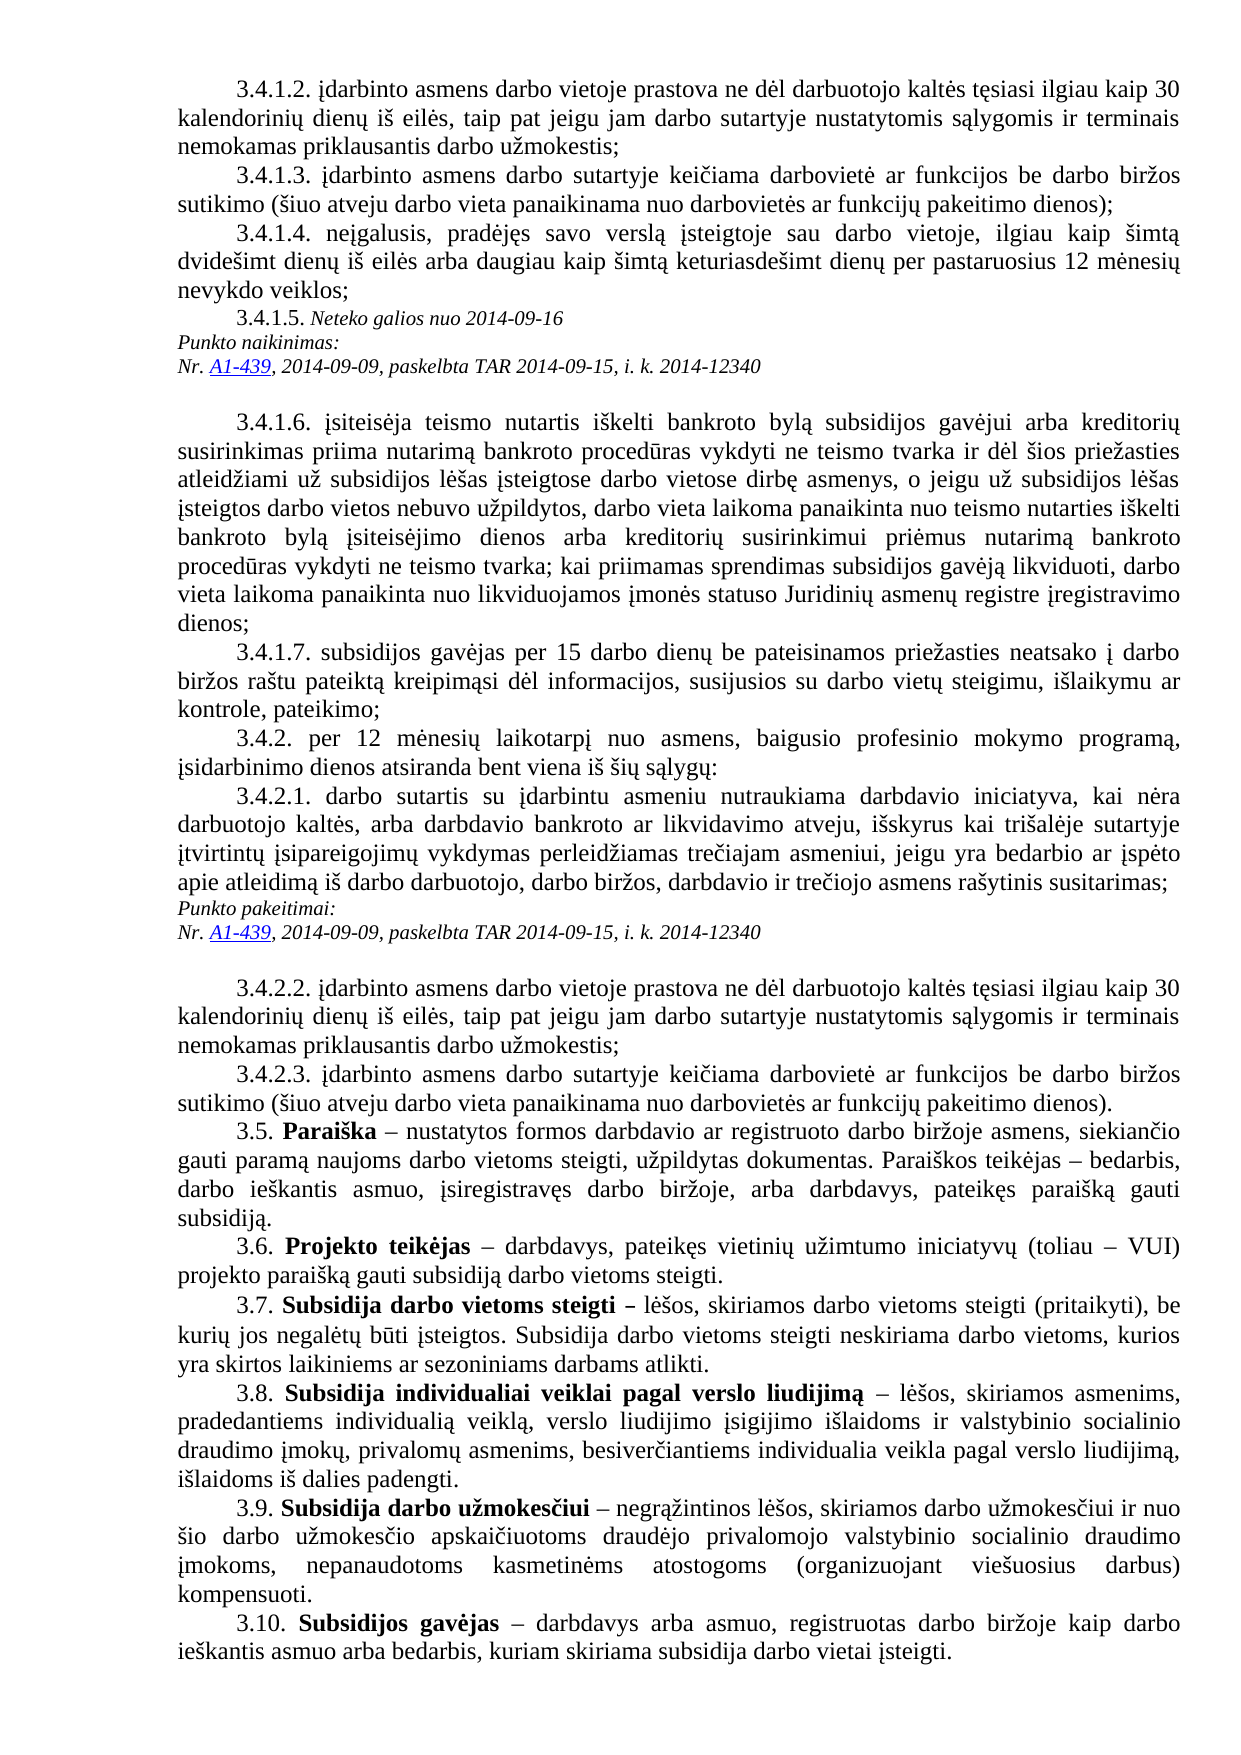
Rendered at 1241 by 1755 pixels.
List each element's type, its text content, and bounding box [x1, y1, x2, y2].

text 3.9. Subsidija darbo užmokesčiui – negrąžintinos lėšos, skiriamos darbo užmokesčiui ir nuo šio darbo užmokesčio apskaičiuotoms draudėjo privalomojo valstybinio socialinio draudimo įmokoms, nepanaudotoms kasmetinėms atostogoms (organizuojant viešuosius darbus) kompensuoti. [177, 1493, 1181, 1608]
text 3.4.1.2. įdarbinto asmens darbo vietoje prastova ne dėl darbuotojo kaltės tęsiasi ilgiau kaip 30 kalendorinių dienų iš eilės, taip pat jeigu jam darbo sutartyje nustatytomis sąlygomis ir terminais nemokamas priklausantis darbo užmokestis; [177, 74, 1181, 160]
text 3.7. Subsidija darbo vietoms steigti – lėšos, skiriamos darbo vietoms steigti (pritaikyti), be kurių jos negalėtų būti įsteigtos. Subsidija darbo vietoms steigti neskiriama darbo vietoms, kurios yra skirtos laikiniems ar sezoniniams darbams atlikti. [177, 1289, 1181, 1378]
text 3.4.1.7. subsidijos gavėjas per 15 darbo dienų be pateisinamos priežasties neatsako į darbo biržos raštu pateiktą kreipimąsi dėl informacijos, susijusios su darbo vietų steigimu, išlaikymu ar kontrole, pateikimo; [177, 637, 1181, 723]
text 3.10. Subsidijos gavėjas – darbdavys arba asmuo, registruotas darbo biržoje kaip darbo ieškantis asmuo arba bedarbis, kuriam skiriama subsidija darbo vietai įsteigti. [177, 1608, 1181, 1665]
text 3.4.2. per 12 mėnesių laikotarpį nuo asmens, baigusio profesinio mokymo programą, įsidarbinimo dienos atsiranda bent viena iš šių sąlygų: [177, 723, 1181, 781]
text 3.4.1.6. įsiteisėja teismo nutartis iškelti bankroto bylą subsidijos gavėjui arba kreditorių susirinkimas priima nutarimą bankroto procedūras vykdyti ne teismo tvarka ir dėl šios priežasties atleidžiami už subsidijos lėšas įsteigtose darbo vietose dirbę asmenys, o jeigu už subsidijos lėšas įsteigtos darbo vietos nebuvo užpildytos, darbo vieta laikoma panaikinta nuo teismo nutarties iškelti bankroto bylą įsiteisėjimo dienos arba kreditorių susirinkimui priėmus nutarimą bankroto procedūras vykdyti ne teismo tvarka; kai priimamas sprendimas subsidijos gavėją likviduoti, darbo vieta laikoma panaikinta nuo likviduojamos įmonės statuso Juridinių asmenų registre įregistravimo dienos; [177, 407, 1181, 637]
text 3.4.1.5. Neteko galios nuo 2014-09-16 [177, 304, 1181, 330]
text 3.4.1.3. įdarbinto asmens darbo sutartyje keičiama darbovietė ar funkcijos be darbo biržos sutikimo (šiuo atveju darbo vieta panaikinama nuo darbovietės ar funkcijų pakeitimo dienos); [177, 160, 1181, 218]
text Punkto naikinimas: [177, 330, 1181, 354]
text 3.4.2.3. įdarbinto asmens darbo sutartyje keičiama darbovietė ar funkcijos be darbo biržos sutikimo (šiuo atveju darbo vieta panaikinama nuo darbovietės ar funkcijų pakeitimo dienos). [177, 1059, 1181, 1116]
text Nr. A1-439, 2014-09-09, paskelbta TAR 2014-09-15, i. k. 2014-12340 [177, 920, 1181, 944]
text 3.4.1.4. neįgalusis, pradėjęs savo verslą įsteigtoje sau darbo vietoje, ilgiau kaip šimtą dvidešimt dienų iš eilės arba daugiau kaip šimtą keturiasdešimt dienų per pastaruosius 12 mėnesių nevykdo veiklos; [177, 218, 1181, 304]
text 3.4.2.1. darbo sutartis su įdarbintu asmeniu nutraukiama darbdavio iniciatyva, kai nėra darbuotojo kaltės, arba darbdavio bankroto ar likvidavimo atveju, išskyrus kai trišalėje sutartyje įtvirtintų įsipareigojimų vykdymas perleidžiamas trečiajam asmeniui, jeigu yra bedarbio ar įspėto apie atleidimą iš darbo darbuotojo, darbo biržos, darbdavio ir trečiojo asmens rašytinis susitarimas; [177, 781, 1181, 896]
text 3.4.2.2. įdarbinto asmens darbo vietoje prastova ne dėl darbuotojo kaltės tęsiasi ilgiau kaip 30 kalendorinių dienų iš eilės, taip pat jeigu jam darbo sutartyje nustatytomis sąlygomis ir terminais nemokamas priklausantis darbo užmokestis; [177, 973, 1181, 1059]
text 3.5. Paraiška – nustatytos formos darbdavio ar registruoto darbo biržoje asmens, siekiančio gauti paramą naujoms darbo vietoms steigti, užpildytas dokumentas. Paraiškos teikėjas – bedarbis, darbo ieškantis asmuo, įsiregistravęs darbo biržoje, arba darbdavys, pateikęs paraišką gauti subsidiją. [177, 1116, 1181, 1231]
text 3.6. Projekto teikėjas – darbdavys, pateikęs vietinių užimtumo iniciatyvų (toliau – VUI) projekto paraišką gauti subsidiją darbo vietoms steigti. [177, 1231, 1181, 1289]
text Nr. A1-439, 2014-09-09, paskelbta TAR 2014-09-15, i. k. 2014-12340 [177, 354, 1181, 378]
text Punkto pakeitimai: [177, 896, 1181, 920]
text 3.8. Subsidija individualiai veiklai pagal verslo liudijimą – lėšos, skiriamos asmenims, pradedantiems individualią veiklą, verslo liudijimo įsigijimo išlaidoms ir valstybinio socialinio draudimo įmokų, privalomų asmenims, besiverčiantiems individualia veikla pagal verslo liudijimą, išlaidoms iš dalies padengti. [177, 1378, 1181, 1493]
